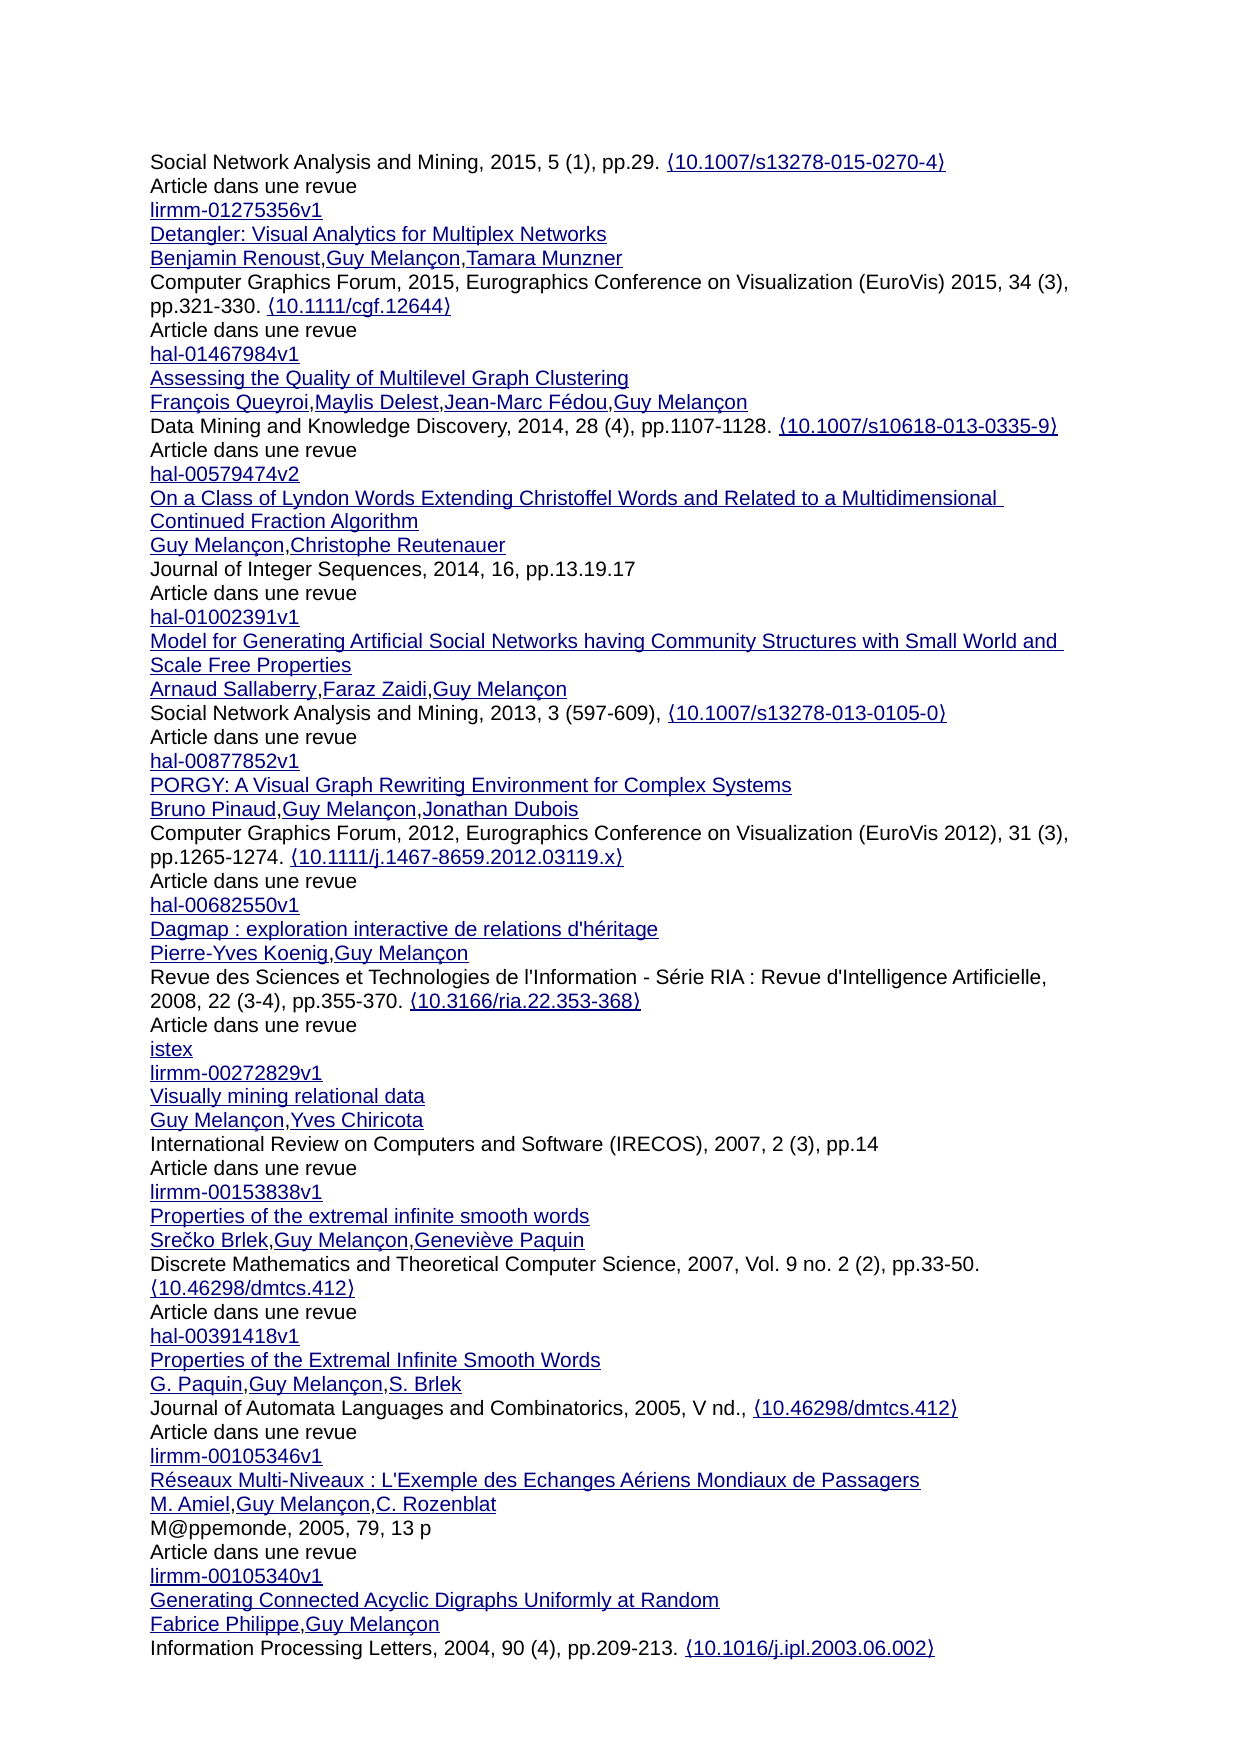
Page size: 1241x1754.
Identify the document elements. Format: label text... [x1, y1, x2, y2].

table_cell Model for Generating Artificial Social Networks having Community Structures with Small World and Scale Free Properties Arnaud Sallaberry,Faraz Zaidi,Guy Melançon Social Network Analysis and Mining, 2013, 3 (597-609), ⟨10.1007/s13278-013-0105-0⟩ Article dans une revue hal-00877852v1 [150, 629, 1090, 773]
table_cell Réseaux Multi-Niveaux : L'Exemple des Echanges Aériens Mondiaux de Passagers M. Amiel,Guy Melançon,C. Rozenblat M@ppemonde, 2005, 79, 13 p Article dans une revue lirmm-00105340v1 [150, 1468, 1090, 1587]
table_cell Dagmap : exploration interactive de relations d'héritage Pierre-Yves Koenig,Guy Melançon Revue des Sciences et Technologies de l'Information - Série RIA : Revue d'Intelligence Artificielle, 2008, 22 (3-4), pp.355-370. ⟨10.3166/ria.22.353-368⟩ Article dans une revue istex lirmm-00272829v1 [150, 917, 1090, 1084]
table_cell Properties of the extremal infinite smooth words Srečko Brlek,Guy Melançon,Geneviève Paquin Discrete Mathematics and Theoretical Computer Science, 2007, Vol. 9 no. 2 (2), pp.33-50. ⟨10.46298/dmtcs.412⟩ Article dans une revue hal-00391418v1 [150, 1204, 1090, 1348]
table_cell Visually mining relational data Guy Melançon,Yves Chiricota International Review on Computers and Software (IRECOS), 2007, 2 (3), pp.14 Article dans une revue lirmm-00153838v1 [150, 1084, 1090, 1204]
table_cell Social Network Analysis and Mining, 2015, 5 (1), pp.29. ⟨10.1007/s13278-015-0270-4⟩ Article dans une revue lirmm-01275356v1 [150, 150, 1090, 222]
table_cell On a Class of Lyndon Words Extending Christoffel Words and Related to a Multidimensional Continued Fraction Algorithm Guy Melançon,Christophe Reutenauer Journal of Integer Sequences, 2014, 16, pp.13.19.17 Article dans une revue hal-01002391v1 [150, 485, 1090, 629]
table_cell Properties of the Extremal Infinite Smooth Words G. Paquin,Guy Melançon,S. Brlek Journal of Automata Languages and Combinatorics, 2005, V nd., ⟨10.46298/dmtcs.412⟩ Article dans une revue lirmm-00105346v1 [150, 1348, 1090, 1468]
table_cell Generating Connected Acyclic Digraphs Uniformly at Random Fabrice Philippe,Guy Melançon Information Processing Letters, 2004, 90 (4), pp.209-213. ⟨10.1016/j.ipl.2003.06.002⟩ [150, 1588, 1090, 1659]
table_cell Assessing the Quality of Multilevel Graph Clustering François Queyroi,Maylis Delest,Jean-Marc Fédou,Guy Melançon Data Mining and Knowledge Discovery, 2014, 28 (4), pp.1107-1128. ⟨10.1007/s10618-013-0335-9⟩ Article dans une revue hal-00579474v2 [150, 366, 1090, 485]
table_cell PORGY: A Visual Graph Rewriting Environment for Complex Systems Bruno Pinaud,Guy Melançon,Jonathan Dubois Computer Graphics Forum, 2012, Eurographics Conference on Visualization (EuroVis 2012), 31 (3), pp.1265-1274. ⟨10.1111/j.1467-8659.2012.03119.x⟩ Article dans une revue hal-00682550v1 [150, 773, 1090, 917]
table_cell Detangler: Visual Analytics for Multiplex Networks Benjamin Renoust,Guy Melançon,Tamara Munzner Computer Graphics Forum, 2015, Eurographics Conference on Visualization (EuroVis) 2015, 34 (3), pp.321-330. ⟨10.1111/cgf.12644⟩ Article dans une revue hal-01467984v1 [150, 222, 1090, 366]
